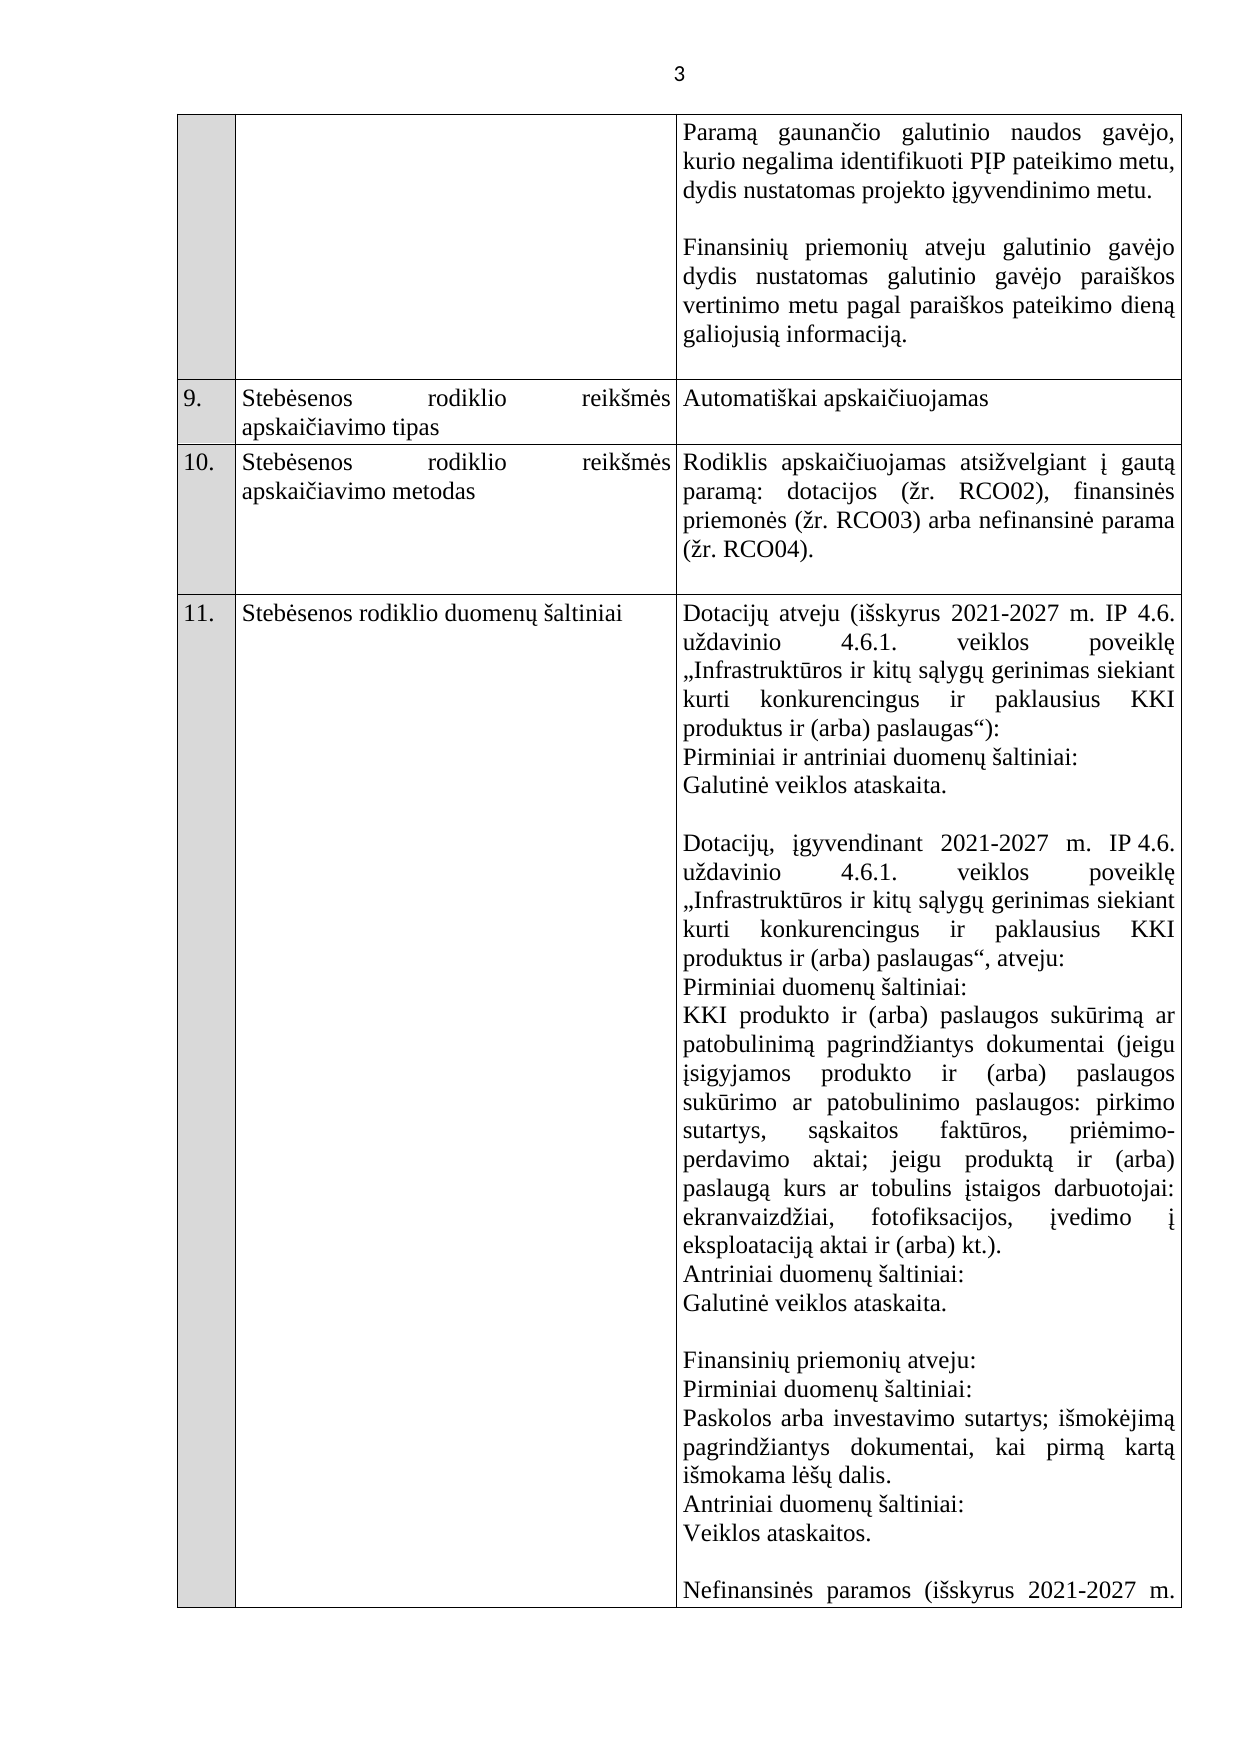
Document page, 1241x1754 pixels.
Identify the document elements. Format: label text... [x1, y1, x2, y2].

table_cell 10. [178, 445, 235, 594]
table_cell 11. [178, 595, 235, 1607]
table_cell [178, 115, 235, 379]
table_cell 9. [178, 380, 235, 443]
table_cell Rodiklis apskaičiuojamas atsižvelgiant į gautą paramą: dotacijos (žr. RCO02), finansinės priemonės (žr. RCO03) arba nefinansinė parama (žr. RCO04). [677, 445, 1181, 594]
table_cell Paramą gaunančio galutinio naudos gavėjo, kurio negalima identifikuoti PĮP pateikimo metu, dydis nustatomas projekto įgyvendinimo metu. Finansinių priemonių atveju galutinio gavėjo dydis nustatomas galutinio gavėjo paraiškos vertinimo metu pagal paraiškos pateikimo dieną galiojusią informaciją. [677, 115, 1181, 379]
table_cell Stebėsenos rodiklio duomenų šaltiniai [236, 595, 676, 1607]
table_cell [236, 115, 676, 379]
table_cell Automatiškai apskaičiuojamas [677, 380, 1181, 443]
table_cell Stebėsenos rodiklio reikšmės apskaičiavimo metodas [236, 445, 676, 594]
table_cell Dotacijų atveju (išskyrus 2021-2027 m. IP 4.6. uždavinio 4.6.1. veiklos poveiklę „Infrastruktūros ir kitų sąlygų gerinimas siekiant kurti konkurencingus ir paklausius KKI produktus ir (arba) paslaugas“): Pirminiai ir antriniai duomenų šaltiniai: Galutinė veiklos ataskaita. Dotacijų, įgyvendinant 2021-2027 m. IP 4.6. uždavinio 4.6.1. veiklos poveiklę „Infrastruktūros ir kitų sąlygų gerinimas siekiant kurti konkurencingus ir paklausius KKI produktus ir (arba) paslaugas“, atveju: Pirminiai duomenų šaltiniai: KKI produkto ir (arba) paslaugos sukūrimą ar patobulinimą pagrindžiantys dokumentai (jeigu įsigyjamos produkto ir (arba) paslaugos sukūrimo ar patobulinimo paslaugos: pirkimo sutartys, sąskaitos faktūros, priėmimo-perdavimo aktai; jeigu produktą ir (arba) paslaugą kurs ar tobulins įstaigos darbuotojai: ekranvaizdžiai, fotofiksacijos, įvedimo į eksploataciją aktai ir (arba) kt.). Antriniai duomenų šaltiniai: Galutinė veiklos ataskaita. Finansinių priemonių atveju: Pirminiai duomenų šaltiniai: Paskolos arba investavimo sutartys; išmokėjimą pagrindžiantys dokumentai, kai pirmą kartą išmokama lėšų dalis. Antriniai duomenų šaltiniai: Veiklos ataskaitos. Nefinansinės paramos (išskyrus 2021-2027 m. [677, 595, 1181, 1607]
table_cell Stebėsenos rodiklio reikšmės apskaičiavimo tipas [236, 380, 676, 443]
